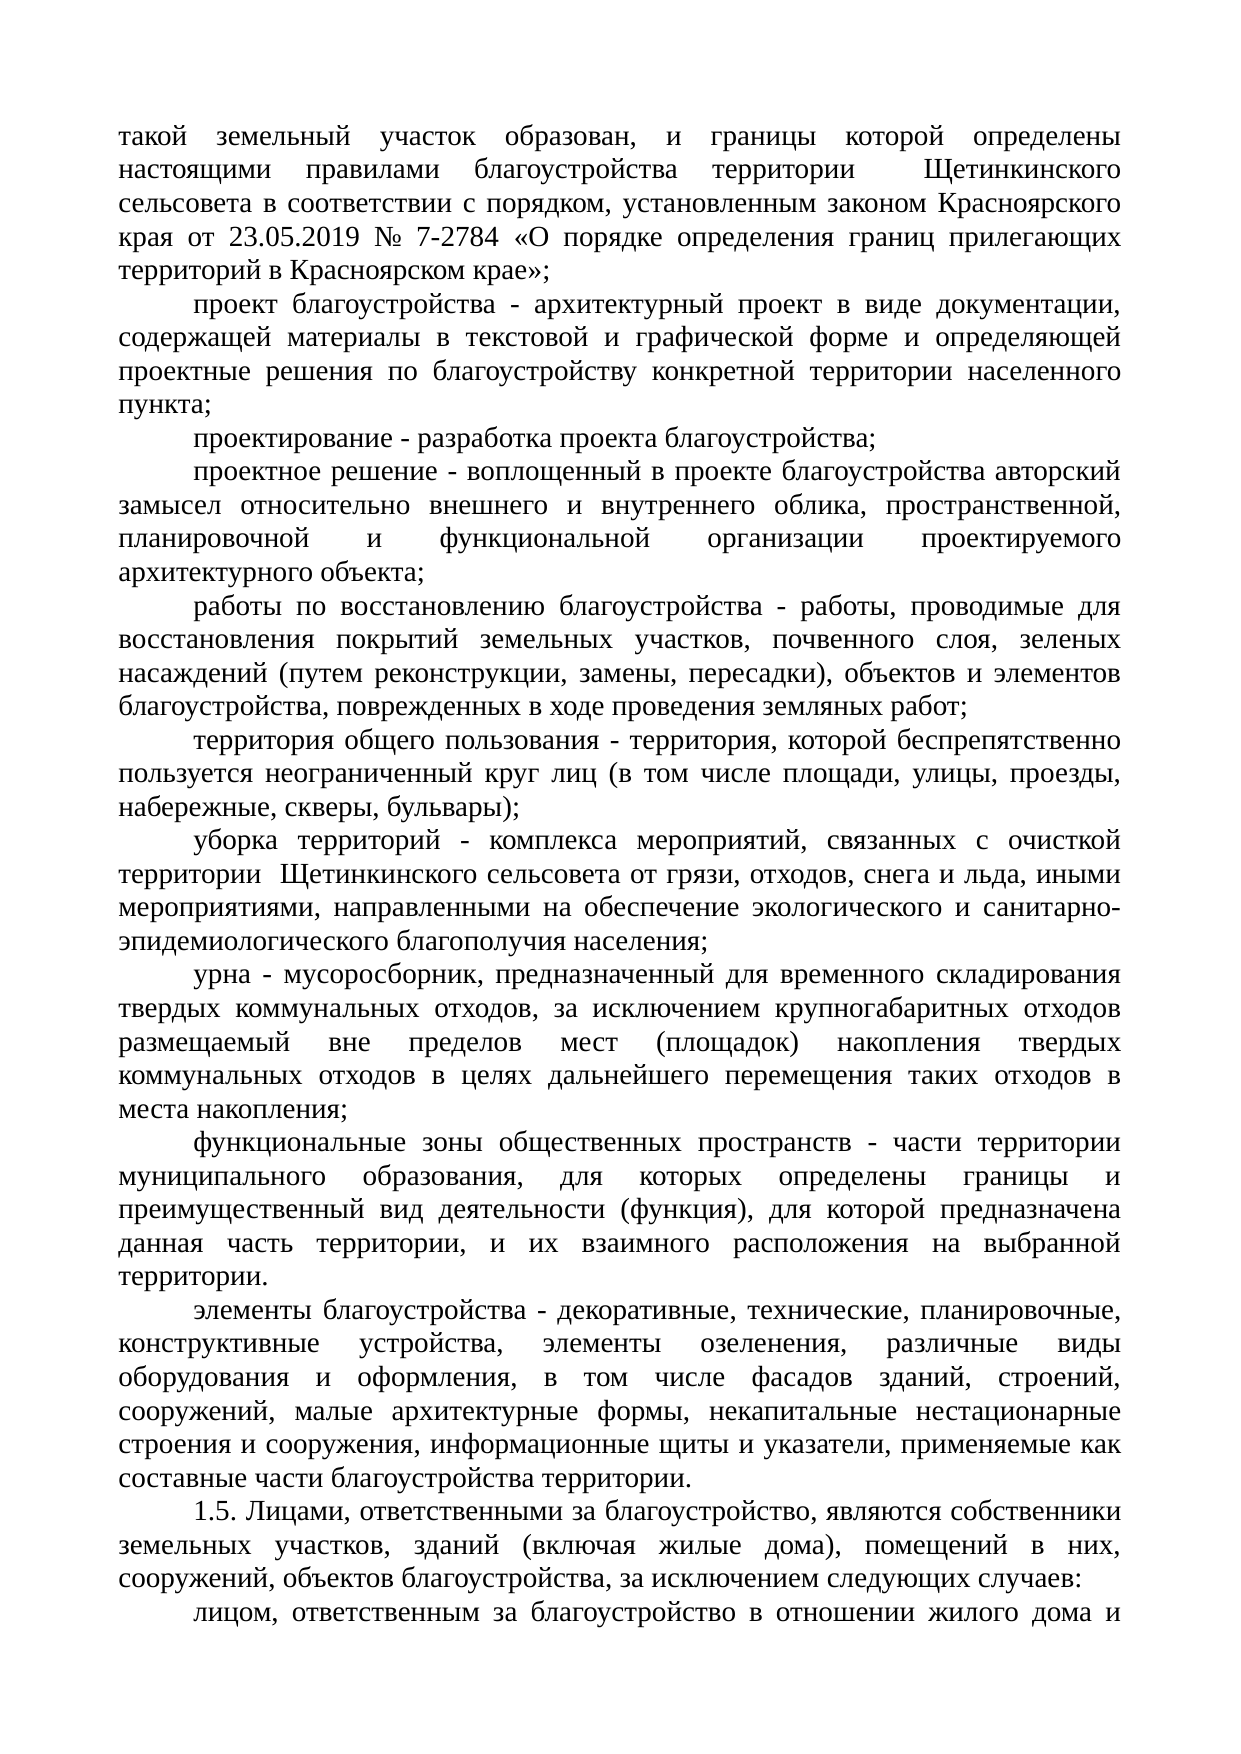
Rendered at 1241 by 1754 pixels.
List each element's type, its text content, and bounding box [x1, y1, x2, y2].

text лицом, ответственным за благоустройство в отношении жилого дома и [118, 1594, 1122, 1627]
text урна - мусоросборник, предназначенный для временного складирования твердых коммунальных отходов, за исключением крупногабаритных отходов размещаемый вне пределов мест (площадок) накопления твердых коммунальных отходов в целях дальнейшего перемещения таких отходов в места накопления; [118, 957, 1122, 1124]
text проектирование - разработка проекта благоустройства; [118, 420, 1122, 453]
text 1.5. Лицами, ответственными за благоустройство, являются собственники земельных участков, зданий (включая жилые дома), помещений в них, сооружений, объектов благоустройства, за исключением следующих случаев: [118, 1493, 1122, 1594]
text проектное решение - воплощенный в проекте благоустройства авторский замысел относительно внешнего и внутреннего облика, пространственной, планировочной и функциональной организации проектируемого архитектурного объекта; [118, 453, 1122, 588]
text работы по восстановлению благоустройства - работы, проводимые для восстановления покрытий земельных участков, почвенного слоя, зеленых насаждений (путем реконструкции, замены, пересадки), объектов и элементов благоустройства, поврежденных в ходе проведения земляных работ; [118, 588, 1122, 722]
text функциональные зоны общественных пространств - части территории муниципального образования, для которых определены границы и преимущественный вид деятельности (функция), для которой предназначена данная часть территории, и их взаимного расположения на выбранной территории. [118, 1124, 1122, 1292]
text уборка территорий - комплекса мероприятий, связанных с очисткой территории Щетинкинского сельсовета от грязи, отходов, снега и льда, иными мероприятиями, направленными на обеспечение экологического и санитарно-эпидемиологического благополучия населения; [118, 822, 1122, 957]
text элементы благоустройства - декоративные, технические, планировочные, конструктивные устройства, элементы озеленения, различные виды оборудования и оформления, в том числе фасадов зданий, строений, сооружений, малые архитектурные формы, некапитальные нестационарные строения и сооружения, информационные щиты и указатели, применяемые как составные части благоустройства территории. [118, 1292, 1122, 1493]
text территория общего пользования - территория, которой беспрепятственно пользуется неограниченный круг лиц (в том числе площади, улицы, проезды, набережные, скверы, бульвары); [118, 722, 1122, 822]
text проект благоустройства - архитектурный проект в виде документации, содержащей материалы в текстовой и графической форме и определяющей проектные решения по благоустройству конкретной территории населенного пункта; [118, 286, 1122, 420]
text такой земельный участок образован, и границы которой определены настоящими правилами благоустройства территории Щетинкинского сельсовета в соответствии с порядком, установленным законом Красноярского края от 23.05.2019 № 7-2784 «О порядке определения границ прилегающих территорий в Красноярском крае»; [118, 118, 1122, 286]
